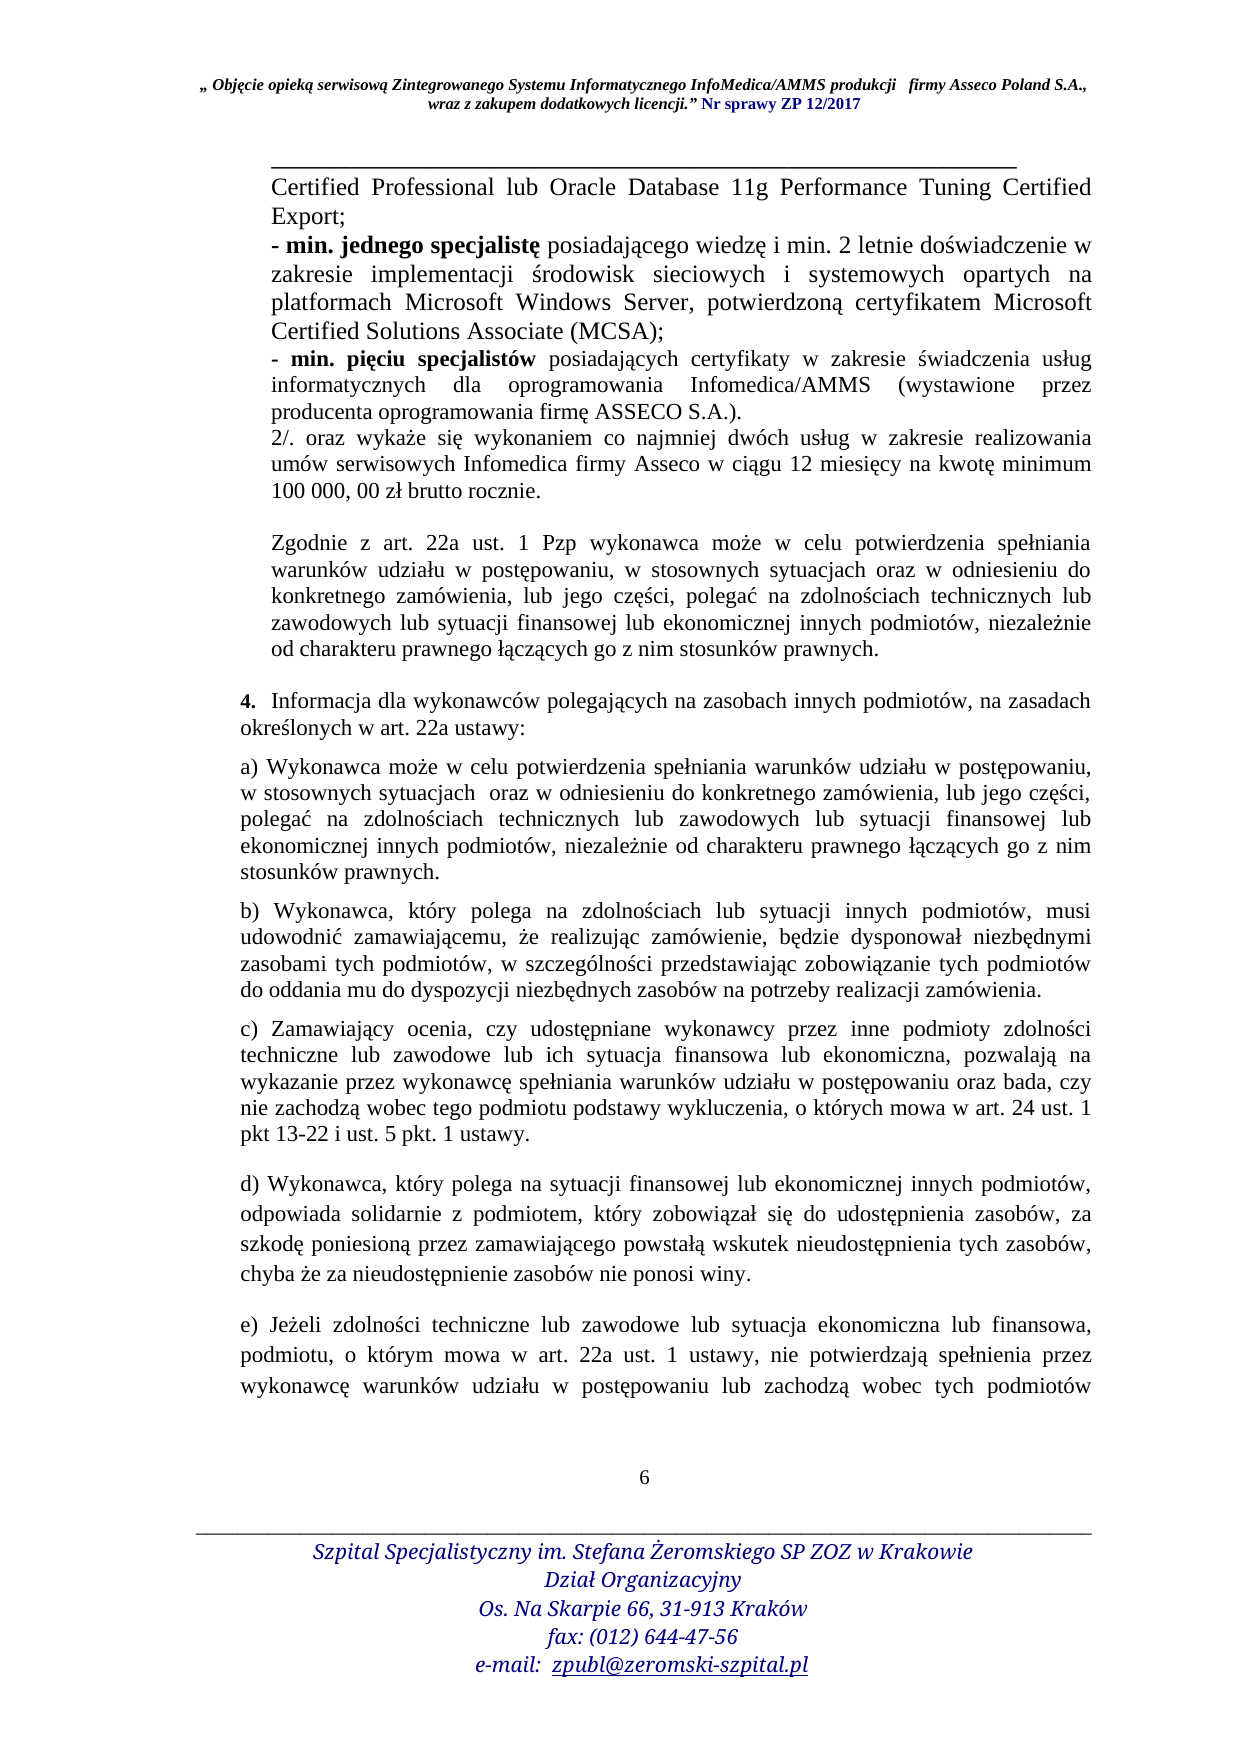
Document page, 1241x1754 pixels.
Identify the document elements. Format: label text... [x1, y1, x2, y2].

text b) Wykonawca, który polega na zdolnościach lub sytuacji innych podmiotów, musi udowodnić zamawiającemu, że realizując zamówienie, będzie dysponował niezbędnymi zasobami tych podmiotów, w szczególności przedstawiając zobowiązanie tych podmiotów do oddania mu do dyspozycji niezbędnych zasobów na potrzeby realizacji zamówienia. [240, 897, 1093, 1002]
list Certified Professional lub Oracle Database 11g Performance Tuning Certified Export; [233, 172, 1093, 230]
list - min. pięciu specjalistów posiadających certyfikaty w zakresie świadczenia usług informatycznych dla oprogramowania Infomedica/AMMS (wystawione przez producenta oprogramowania firmę ASSECO S.A.). [233, 345, 1093, 424]
list - min. jednego specjalistę posiadającego wiedzę i min. 2 letnie doświadczenie w zakresie implementacji środowisk sieciowych i systemowych opartych na platformach Microsoft Windows Server, potwierdzoną certyfikatem Microsoft Certified Solutions Associate (MCSA); [233, 230, 1093, 345]
text d) Wykonawca, który polega na sytuacji finansowej lub ekonomicznej innych podmiotów, odpowiada solidarnie z podmiotem, który zobowiązał się do udostępnienia zasobów, za szkodę poniesioną przez zamawiającego powstałą wskutek nieudostępnienia tych zasobów, chyba że za nieudostępnienie zasobów nie ponosi winy. [196, 1170, 1093, 1287]
list Zgodnie z art. 22a ust. 1 Pzp wykonawca może w celu potwierdzenia spełniania warunków udziału w postępowaniu, w stosownych sytuacjach oraz w odniesieniu do konkretnego zamówienia, lub jego części, polegać na zdolnościach technicznych lub zawodowych lub sytuacji finansowej lub ekonomicznej innych podmiotów, niezależnie od charakteru prawnego łączących go z nim stosunków prawnych. [233, 529, 1093, 661]
text e) Jeżeli zdolności techniczne lub zawodowe lub sytuacja ekonomiczna lub finansowa, podmiotu, o którym mowa w art. 22a ust. 1 ustawy, nie potwierdzają spełnienia przez wykonawcę warunków udziału w postępowaniu lub zachodzą wobec tych podmiotów [196, 1311, 1093, 1398]
list Informacja dla wykonawców polegających na zasobach innych podmiotów, na zasadach określonych w art. 22a ustawy: [240, 688, 1093, 740]
text c) Zamawiający ocenia, czy udostępniane wykonawcy przez inne podmioty zdolności techniczne lub zawodowe lub ich sytuacja finansowa lub ekonomiczna, pozwalają na wykazanie przez wykonawcę spełniania warunków udziału w postępowaniu oraz bada, czy nie zachodzą wobec tego podmiotu podstawy wykluczenia, o których mowa w art. 24 ust. 1 pkt 13-22 i ust. 5 pkt. 1 ustawy. [196, 1015, 1093, 1147]
text a) Wykonawca może w celu potwierdzenia spełniania warunków udziału w postępowaniu, w stosownych sytuacjach oraz w odniesieniu do konkretnego zamówienia, lub jego części, polegać na zdolnościach technicznych lub zawodowych lub sytuacji finansowej lub ekonomicznej innych podmiotów, niezależnie od charakteru prawnego łączących go z nim stosunków prawnych. [240, 753, 1093, 884]
list 2/. oraz wykaże się wykonaniem co najmniej dwóch usług w zakresie realizowania umów serwisowych Infomedica firmy Asseco w ciągu 12 miesięcy na kwotę minimum 100 000, 00 zł brutto rocznie. [233, 424, 1093, 503]
